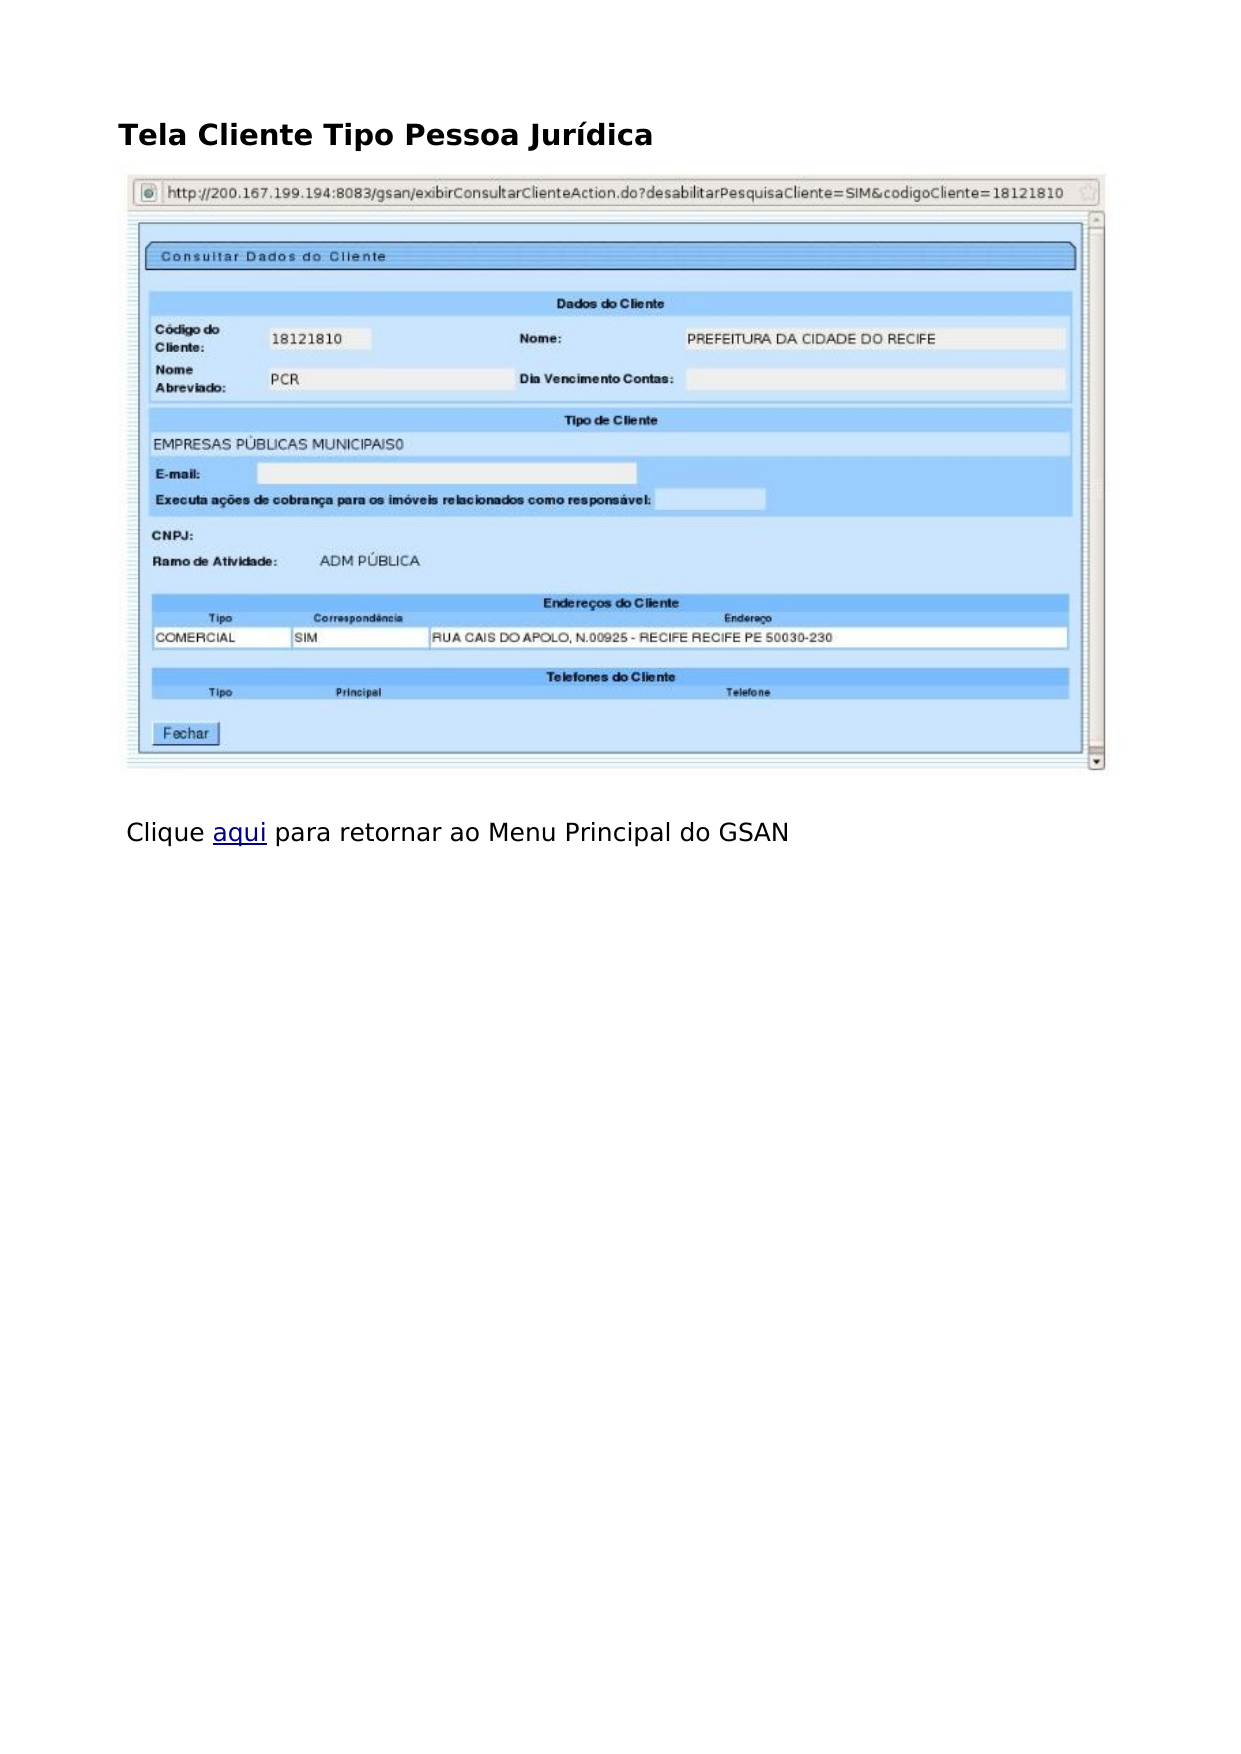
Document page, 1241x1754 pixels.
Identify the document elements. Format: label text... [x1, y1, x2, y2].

picture [118, 164, 1123, 777]
text Clique aqui para retornar ao Menu Principal do GSAN [118, 789, 1122, 847]
subtitle Tela Cliente Tipo Pessoa Jurídica [118, 118, 1122, 152]
